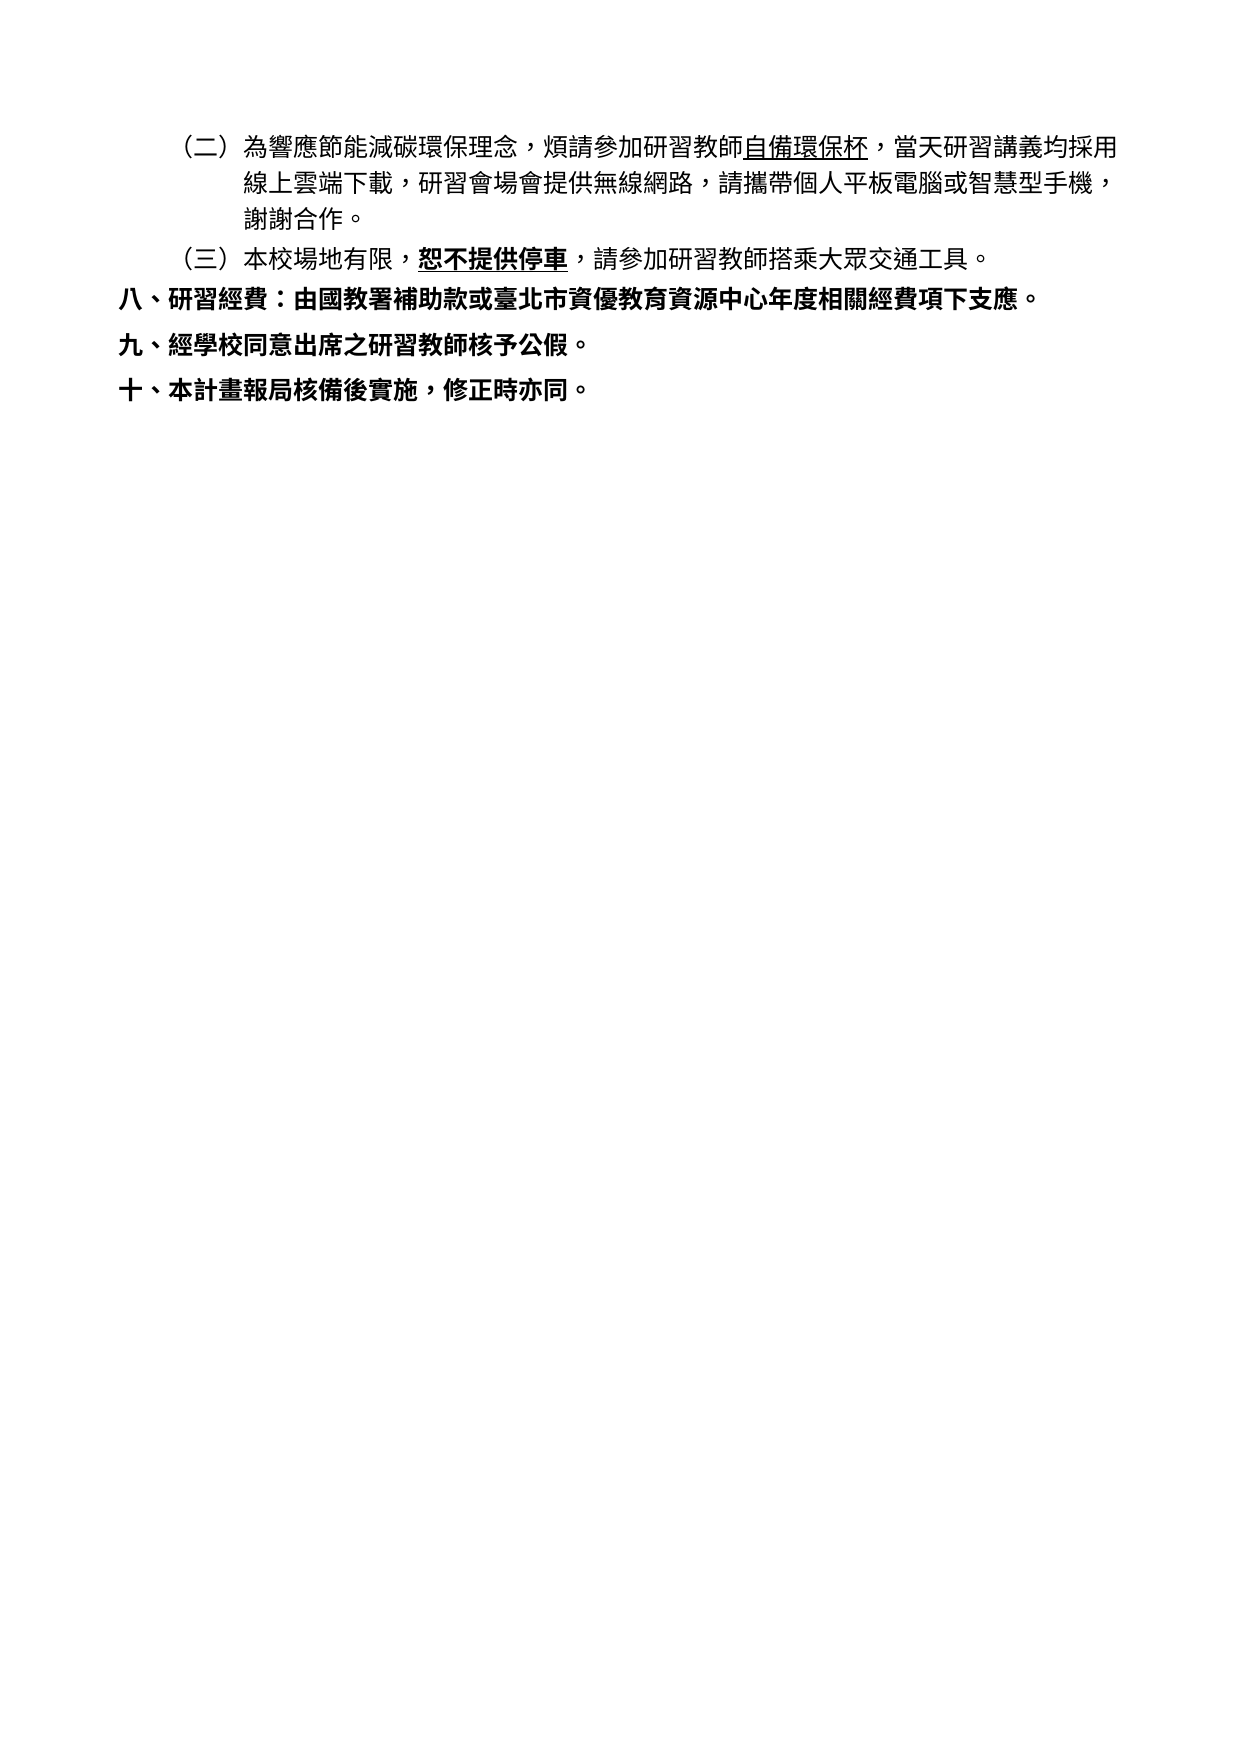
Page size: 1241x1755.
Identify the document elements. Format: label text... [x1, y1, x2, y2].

text （三）本校場地有限，恕不提供停車，請參加研習教師搭乘大眾交通工具。 [168, 239, 1122, 276]
text 十、本計畫報局核備後實施，修正時亦同。 [118, 371, 1122, 407]
text 八、研習經費：由國教署補助款或臺北市資優教育資源中心年度相關經費項下支應。 [118, 279, 1122, 316]
text （二）為響應節能減碳環保理念，煩請參加研習教師自備環保杯，當天研習講義均採用線上雲端下載，研習會場會提供無線網路，請攜帶個人平板電腦或智慧型手機，謝謝合作。 [168, 127, 1122, 236]
text 九、經學校同意出席之研習教師核予公假。 [118, 325, 1122, 361]
